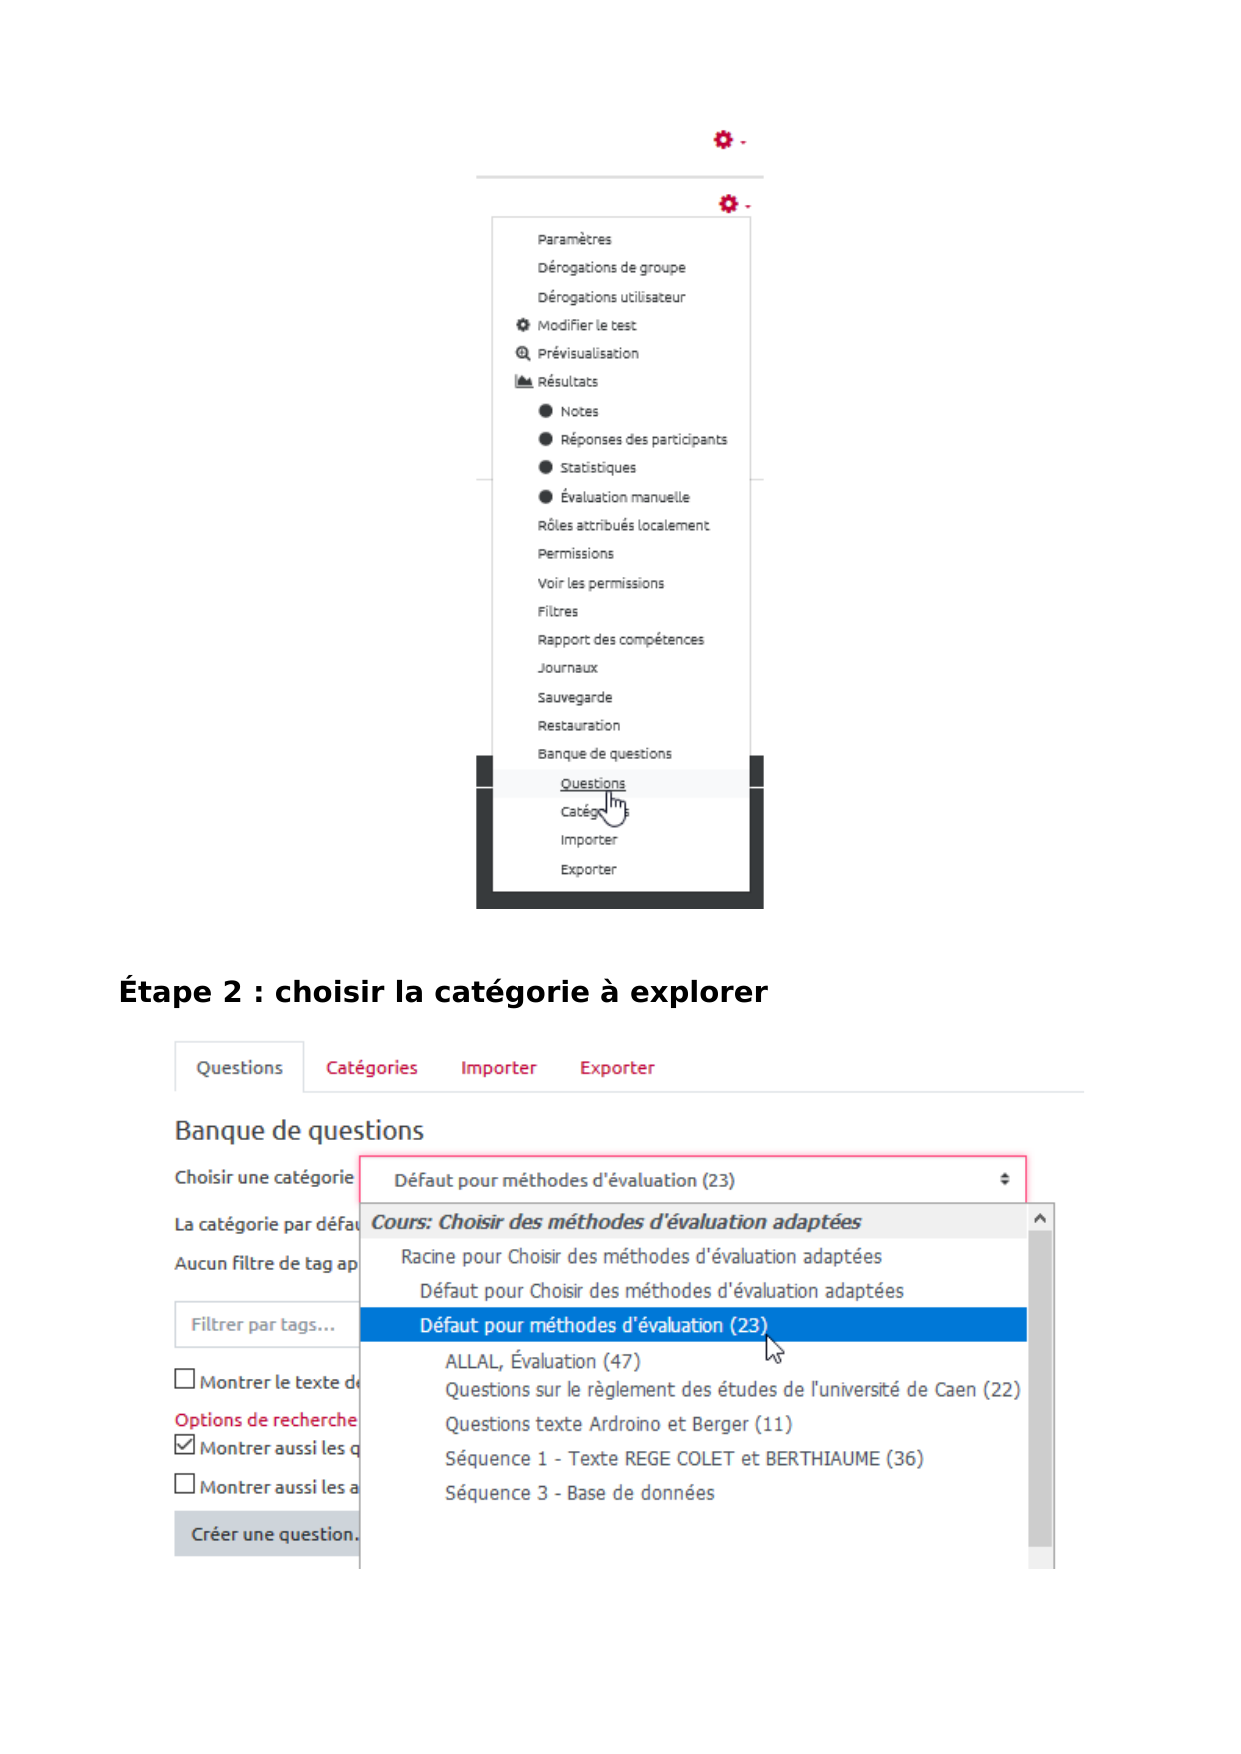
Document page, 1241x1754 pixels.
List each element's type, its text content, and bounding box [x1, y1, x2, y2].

picture [476, 118, 764, 909]
picture [156, 1021, 1085, 1569]
subtitle Étape 2 : choisir la catégorie à explorer [118, 975, 1122, 1009]
